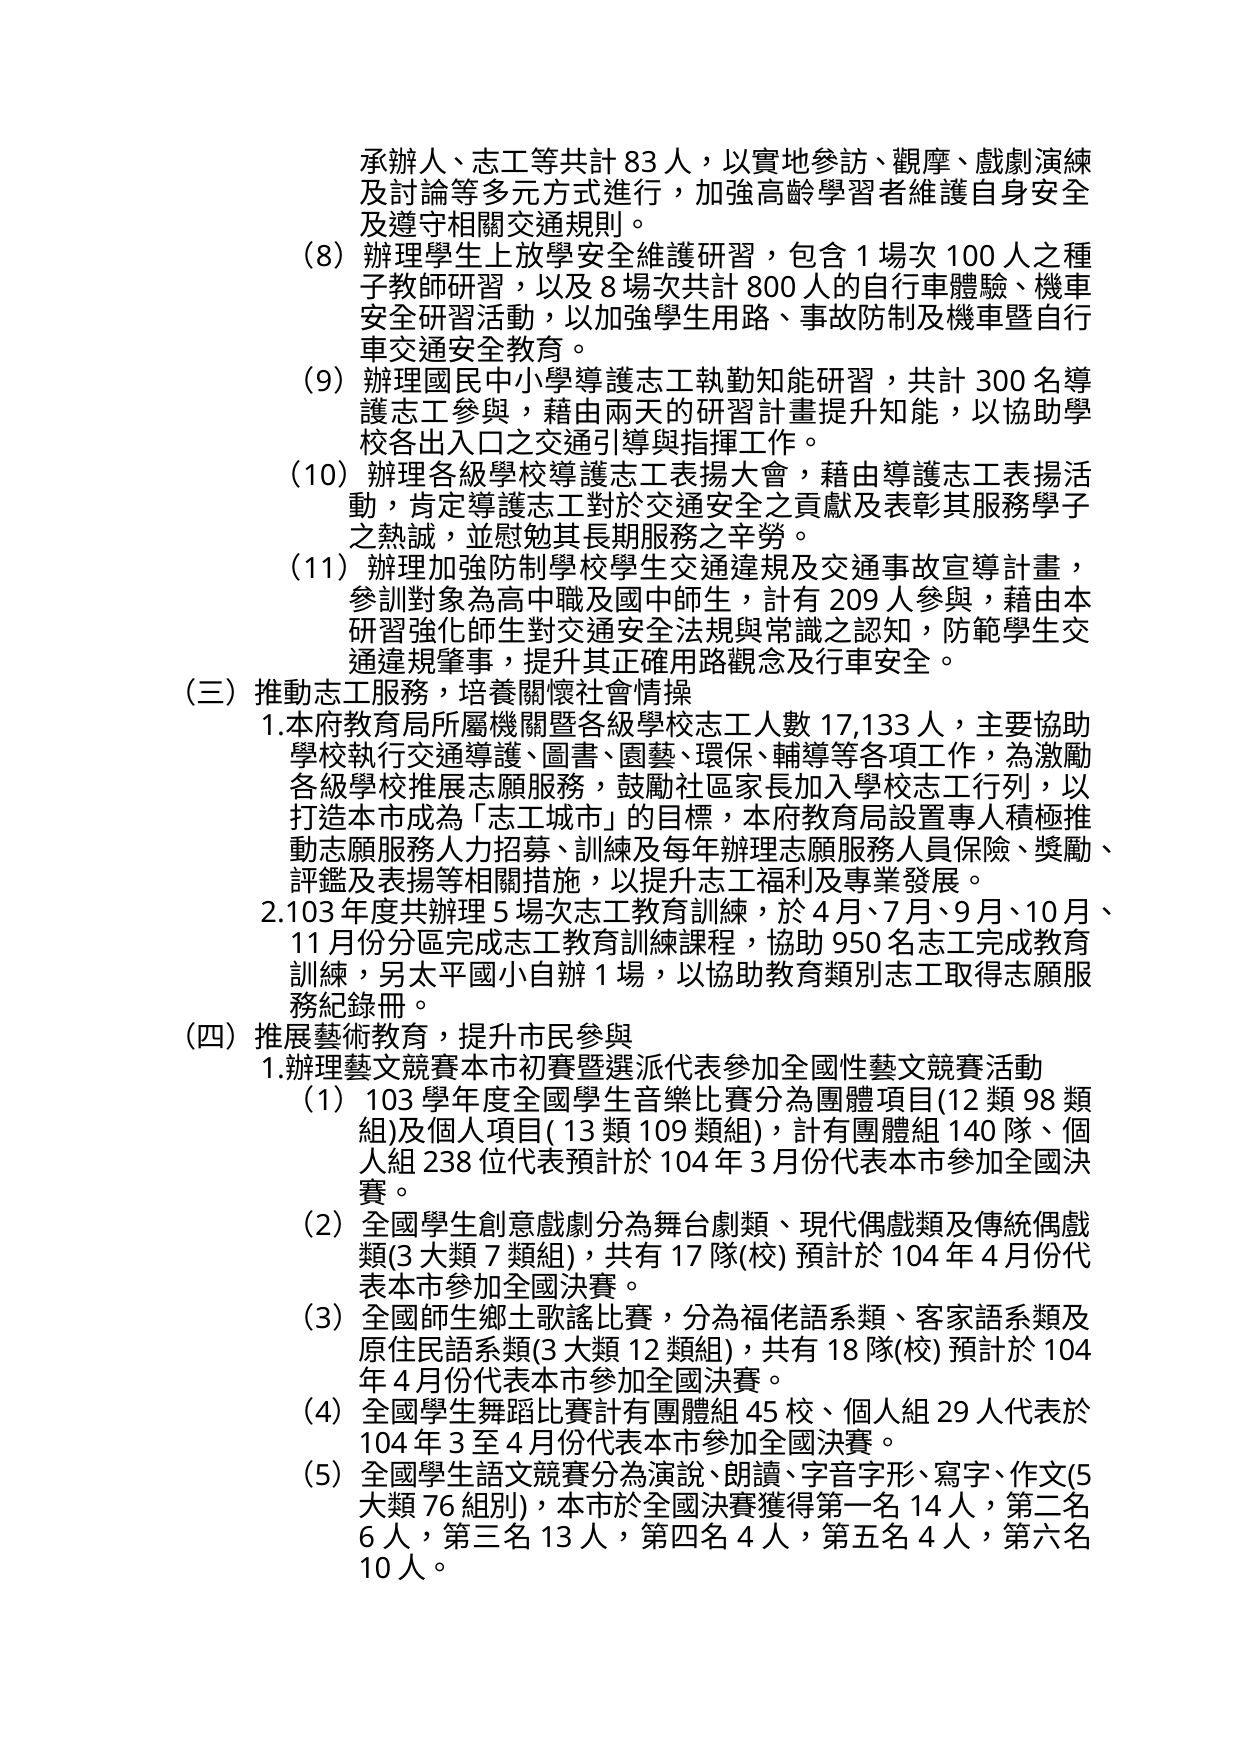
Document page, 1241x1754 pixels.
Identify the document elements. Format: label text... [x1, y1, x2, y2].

text （11）辦理加強防制學校學生交通違規及交通事故宣導計畫，參訓對象為高中職及國中師生，計有209人參與，藉由本研習強化師生對交通安全法規與常識之認知，防範學生交通違規肇事，提升其正確用路觀念及行車安全。 [273, 554, 1092, 679]
text （9）辦理國民中小學導護志工執勤知能研習，共計300名導護志工參與，藉由兩天的研習計畫提升知能，以協助學校各出入口之交通引導與指揮工作。 [285, 366, 1092, 460]
text （4）全國學生舞蹈比賽計有團體組45校、個人組29人代表於104年3至4月份代表本市參加全國決賽。 [285, 1398, 1092, 1460]
text （四）推展藝術教育，提升市民參與 [148, 1023, 1092, 1054]
text 1.辦理藝文競賽本市初賽暨選派代表參加全國性藝文競賽活動 [260, 1054, 1092, 1085]
text （1）103學年度全國學生音樂比賽分為團體項目(12類98類組)及個人項目( 13類109類組)，計有團體組140隊、個人組238位代表預計於104年3月份代表本市參加全國決賽。 [285, 1085, 1092, 1210]
text （7）辦理高齡者及家庭交通安全教育推廣研習，包含本市各樂齡學習中心、各社區高齡者，及社區大學之團隊負責人、承辦人、志工等共計83人，以實地參訪、觀摩、戲劇演練及討論等多元方式進行，加強高齡學習者維護自身安全及遵守相關交通規則。 [285, 148, 1092, 241]
text （三）推動志工服務，培養關懷社會情操 [148, 679, 1092, 710]
text （3）全國師生鄉土歌謠比賽，分為福佬語系類、客家語系類及原住民語系類(3大類12類組)，共有18隊(校) 預計於104年4月份代表本市參加全國決賽。 [285, 1304, 1092, 1398]
text 1.本府教育局所屬機關暨各級學校志工人數17,133人，主要協助學校執行交通導護、圖書、園藝、環保、輔導等各項工作，為激勵各級學校推展志願服務，鼓勵社區家長加入學校志工行列，以打造本市成為「志工城市」的目標，本府教育局設置專人積極推動志願服務人力招募、訓練及每年辦理志願服務人員保險、獎勵、評鑑及表揚等相關措施，以提升志工福利及專業發展。 [260, 710, 1092, 898]
text （5）全國學生語文競賽分為演說、朗讀、字音字形、寫字、作文(5大類76組別)，本市於全國決賽獲得第一名14人，第二名6人，第三名13人，第四名4人，第五名4人，第六名10人。 [285, 1460, 1092, 1585]
text （8）辦理學生上放學安全維護研習，包含1場次100人之種子教師研習，以及8場次共計800人的自行車體驗、機車安全研習活動，以加強學生用路、事故防制及機車暨自行車交通安全教育。 [285, 241, 1092, 366]
text （10）辦理各級學校導護志工表揚大會，藉由導護志工表揚活動，肯定導護志工對於交通安全之貢獻及表彰其服務學子之熱誠，並慰勉其長期服務之辛勞。 [273, 460, 1092, 554]
text 2.103年度共辦理5場次志工教育訓練，於4月、7月、9月、10月、11月份分區完成志工教育訓練課程，協助950名志工完成教育訓練，另太平國小自辦1場，以協助教育類別志工取得志願服務紀錄冊。 [260, 898, 1092, 1023]
text （2）全國學生創意戲劇分為舞台劇類、現代偶戲類及傳統偶戲類(3大類7類組)，共有17隊(校) 預計於104年4月份代表本市參加全國決賽。 [285, 1210, 1092, 1304]
